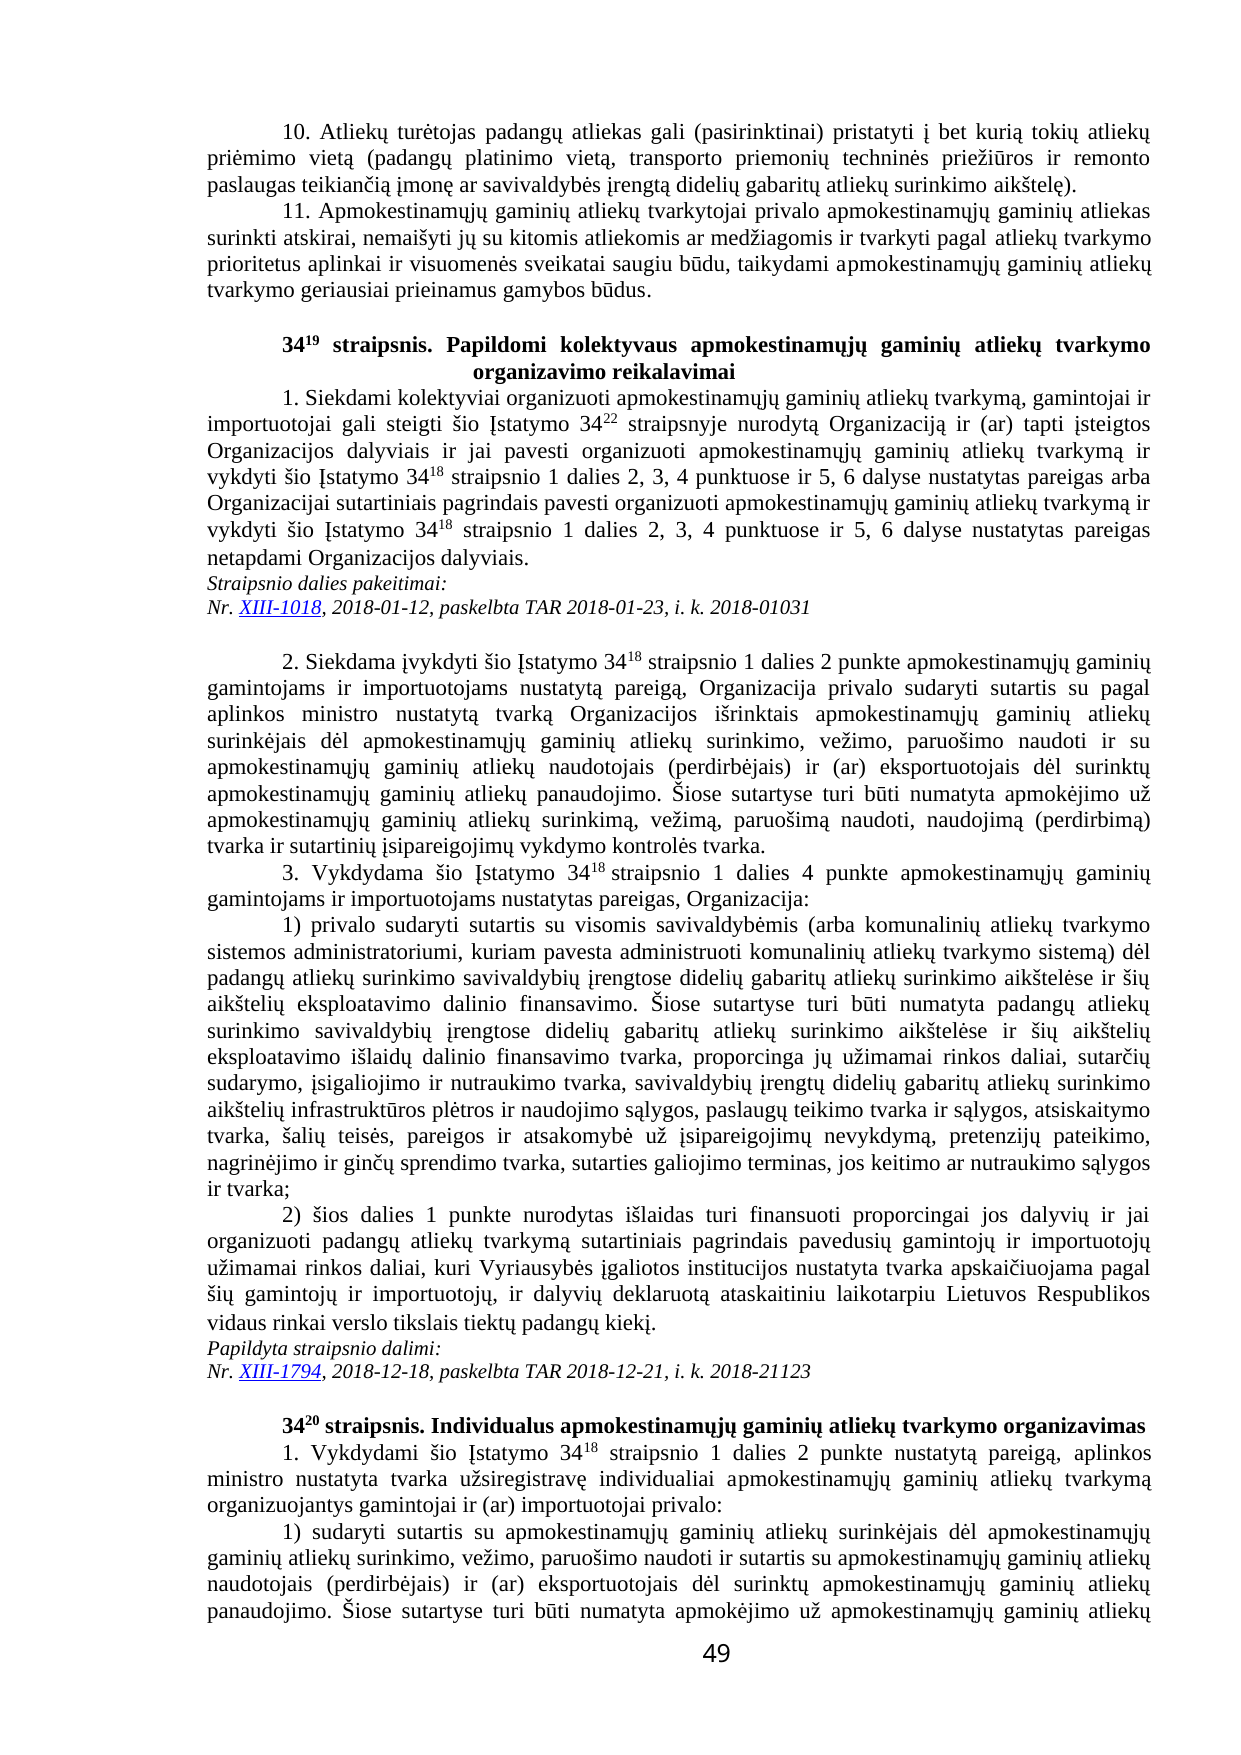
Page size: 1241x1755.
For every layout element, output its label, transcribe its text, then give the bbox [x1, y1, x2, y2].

text 1) privalo sudaryti sutartis su visomis savivaldybėmis (arba komunalinių atliekų tvarkymo sistemos administratoriumi, kuriam pavesta administruoti komunalinių atliekų tvarkymo sistemą) dėl padangų atliekų surinkimo savivaldybių įrengtose didelių gabaritų atliekų surinkimo aikštelėse ir šių aikštelių eksploatavimo dalinio finansavimo. Šiose sutartyse turi būti numatyta padangų atliekų surinkimo savivaldybių įrengtose didelių gabaritų atliekų surinkimo aikštelėse ir šių aikštelių eksploatavimo išlaidų dalinio finansavimo tvarka, proporcinga jų užimamai rinkos daliai, sutarčių sudarymo, įsigaliojimo ir nutraukimo tvarka, savivaldybių įrengtų didelių gabaritų atliekų surinkimo aikštelių infrastruktūros plėtros ir naudojimo sąlygos, paslaugų teikimo tvarka ir sąlygos, atsiskaitymo tvarka, šalių teisės, pareigos ir atsakomybė už įsipareigojimų nevykdymą, pretenzijų pateikimo, nagrinėjimo ir ginčų sprendimo tvarka, sutarties galiojimo terminas, jos keitimo ar nutraukimo sąlygos ir tvarka; [207, 911, 1152, 1201]
text 2) šios dalies 1 punkte nurodytas išlaidas turi finansuoti proporcingai jos dalyvių ir jai organizuoti padangų atliekų tvarkymą sutartiniais pagrindais pavedusių gamintojų ir importuotojų užimamai rinkos daliai, kuri Vyriausybės įgaliotos institucijos nustatyta tvarka apskaičiuojama pagal šių gamintojų ir importuotojų, ir dalyvių deklaruotą ataskaitiniu laikotarpiu Lietuvos Respublikos vidaus rinkai verslo tikslais tiektų padangų kiekį. [207, 1201, 1152, 1335]
text 3419 straipsnis. Papildomi kolektyvaus apmokestinamųjų gaminių atliekų tvarkymo organizavimo reikalavimai [282, 331, 1152, 384]
text 1) sudaryti sutartis su apmokestinamųjų gaminių atliekų surinkėjais dėl apmokestinamųjų gaminių atliekų surinkimo, vežimo, paruošimo naudoti ir sutartis su apmokestinamųjų gaminių atliekų naudotojais (perdirbėjais) ir (ar) eksportuotojais dėl surinktų apmokestinamųjų gaminių atliekų panaudojimo. Šiose sutartyse turi būti numatyta apmokėjimo už apmokestinamųjų gaminių atliekų [207, 1518, 1152, 1623]
text 3420 straipsnis. Individualus apmokestinamųjų gaminių atliekų tvarkymo organizavimas [282, 1412, 1152, 1439]
text 10. Atliekų turėtojas padangų atliekas gali (pasirinktinai) pristatyti į bet kurią tokių atliekų priėmimo vietą (padangų platinimo vietą, transporto priemonių techninės priežiūros ir remonto paslaugas teikiančią įmonę ar savivaldybės įrengtą didelių gabaritų atliekų surinkimo aikštelę). [207, 118, 1152, 197]
text Nr. XIII-1018, 2018-01-12, paskelbta TAR 2018-01-23, i. k. 2018-01031 [207, 595, 1152, 619]
text Straipsnio dalies pakeitimai: [207, 571, 1152, 595]
text 11. Apmokestinamųjų gaminių atliekų tvarkytojai privalo apmokestinamųjų gaminių atliekas surinkti atskirai, nemaišyti jų su kitomis atliekomis ar medžiagomis ir tvarkyti pagal atliekų tvarkymo prioritetus aplinkai ir visuomenės sveikatai saugiu būdu, taikydami apmokestinamųjų gaminių atliekų tvarkymo geriausiai prieinamus gamybos būdus. [207, 197, 1152, 303]
text 2. Siekdama įvykdyti šio Įstatymo 3418 straipsnio 1 dalies 2 punkte apmokestinamųjų gaminių gamintojams ir importuotojams nustatytą pareigą, Organizacija privalo sudaryti sutartis su pagal aplinkos ministro nustatytą tvarką Organizacijos išrinktais apmokestinamųjų gaminių atliekų surinkėjais dėl apmokestinamųjų gaminių atliekų surinkimo, vežimo, paruošimo naudoti ir su apmokestinamųjų gaminių atliekų naudotojais (perdirbėjais) ir (ar) eksportuotojais dėl surinktų apmokestinamųjų gaminių atliekų panaudojimo. Šiose sutartyse turi būti numatyta apmokėjimo už apmokestinamųjų gaminių atliekų surinkimą, vežimą, paruošimą naudoti, naudojimą (perdirbimą) tvarka ir sutartinių įsipareigojimų vykdymo kontrolės tvarka. [207, 648, 1152, 859]
text 1. Vykdydami šio Įstatymo 3418 straipsnio 1 dalies 2 punkte nustatytą pareigą, aplinkos ministro nustatyta tvarka užsiregistravę individualiai apmokestinamųjų gaminių atliekų tvarkymą organizuojantys gamintojai ir (ar) importuotojai privalo: [207, 1439, 1152, 1518]
text 1. Siekdami kolektyviai organizuoti apmokestinamųjų gaminių atliekų tvarkymą, gamintojai ir importuotojai gali steigti šio Įstatymo 3422 straipsnyje nurodytą Organizaciją ir (ar) tapti įsteigtos Organizacijos dalyviais ir jai pavesti organizuoti apmokestinamųjų gaminių atliekų tvarkymą ir vykdyti šio Įstatymo 3418 straipsnio 1 dalies 2, 3, 4 punktuose ir 5, 6 dalyse nustatytas pareigas arba Organizacijai sutartiniais pagrindais pavesti organizuoti apmokestinamųjų gaminių atliekų tvarkymą ir vykdyti šio Įstatymo 3418 straipsnio 1 dalies 2, 3, 4 punktuose ir 5, 6 dalyse nustatytas pareigas netapdami Organizacijos dalyviais. [207, 384, 1152, 571]
text Papildyta straipsnio dalimi: [207, 1335, 1152, 1359]
text 3. Vykdydama šio Įstatymo 3418 straipsnio 1 dalies 4 punkte apmokestinamųjų gaminių gamintojams ir importuotojams nustatytas pareigas, Organizacija: [207, 859, 1152, 911]
text Nr. XIII-1794, 2018-12-18, paskelbta TAR 2018-12-21, i. k. 2018-21123 [207, 1359, 1152, 1383]
